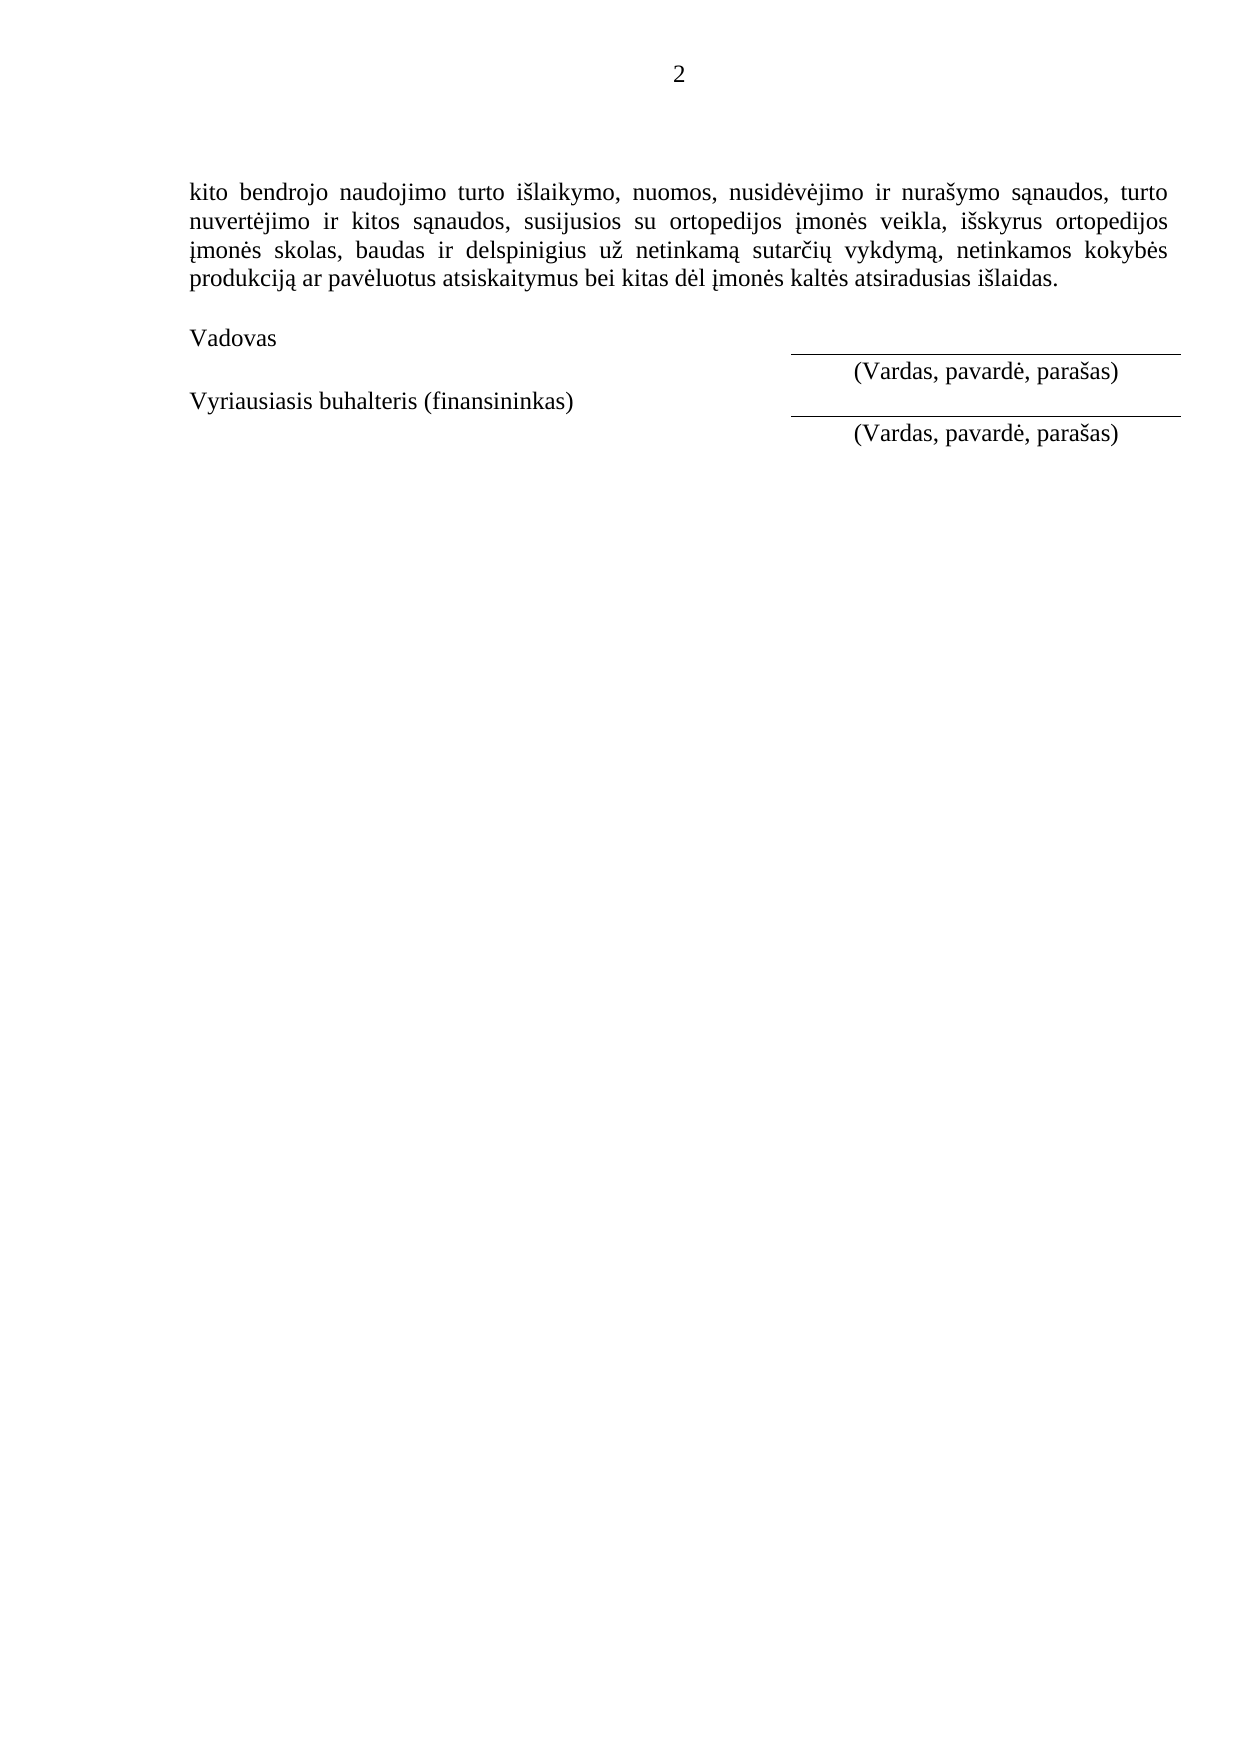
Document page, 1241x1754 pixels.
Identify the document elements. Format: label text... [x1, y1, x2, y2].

table_cell [1064, 292, 1181, 321]
table_cell [177, 354, 791, 386]
table_cell [266, 416, 791, 448]
table_cell [266, 292, 791, 321]
table_cell [791, 386, 1064, 416]
table_cell [791, 321, 1064, 353]
table_cell [177, 416, 266, 448]
table_cell Vadovas [177, 321, 791, 353]
table_cell [1064, 321, 1181, 353]
table_cell [791, 292, 1064, 321]
table_cell (Vardas, pavardė, parašas) [791, 355, 1181, 386]
table_cell [177, 292, 266, 321]
table_cell [1064, 386, 1181, 416]
table_cell kito bendrojo naudojimo turto išlaikymo, nuomos, nusidėvėjimo ir nurašymo sąnaudos, turto nuvertėjimo ir kitos sąnaudos, susijusios su ortopedijos įmonės veikla, išskyrus ortopedijos įmonės skolas, baudas ir delspinigius už netinkamą sutarčių vykdymą, netinkamos kokybės produkciją ar pavėluotus atsiskaitymus bei kitas dėl įmonės kaltės atsiradusias išlaidas. [177, 177, 1181, 292]
table_cell Vyriausiasis buhalteris (finansininkas) [177, 386, 791, 416]
table_cell (Vardas, pavardė, parašas) [791, 417, 1181, 448]
